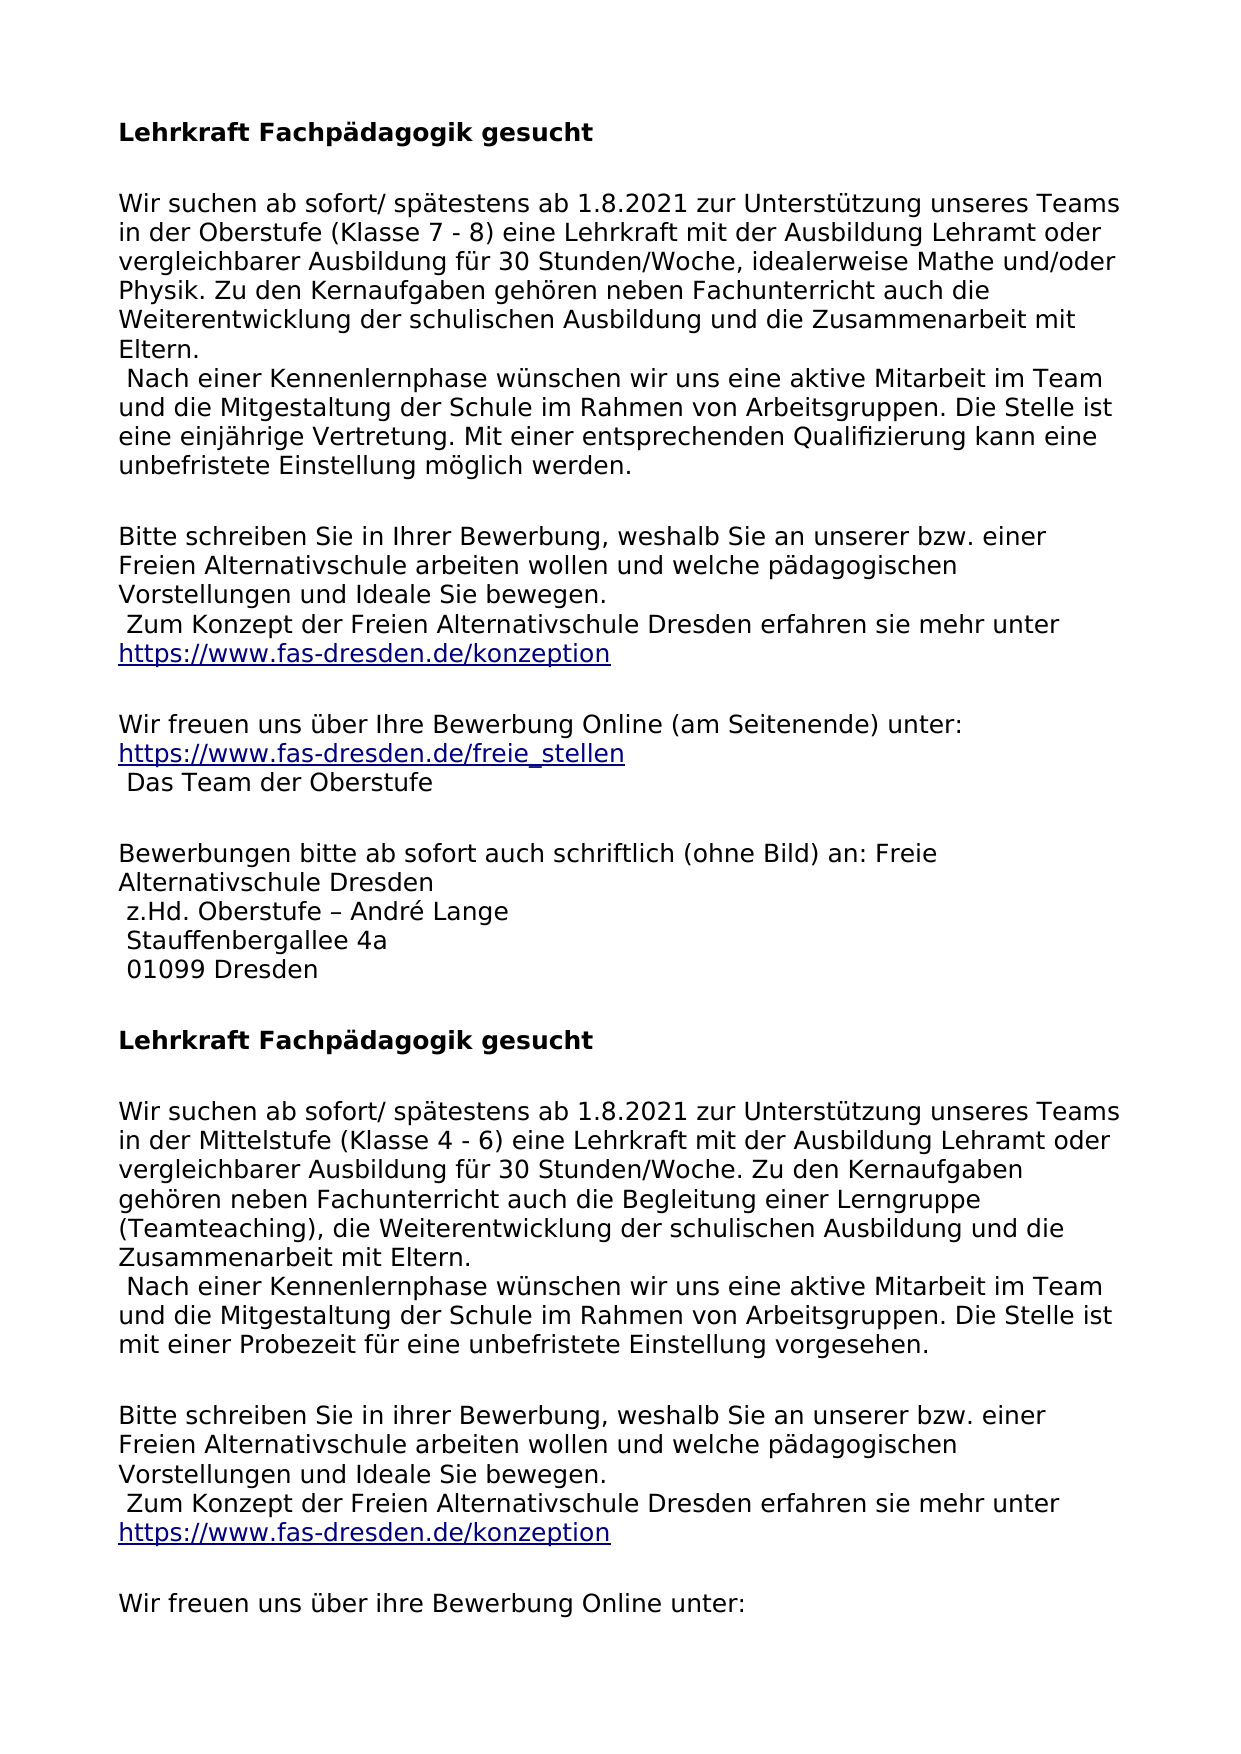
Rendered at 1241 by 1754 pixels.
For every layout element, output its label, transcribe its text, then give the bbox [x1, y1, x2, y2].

text Wir suchen ab sofort/ spätestens ab 1.8.2021 zur Unterstützung unseres Teams in der Mittelstufe (Klasse 4 - 6) eine Lehrkraft mit der Ausbildung Lehramt oder vergleichbarer Ausbildung für 30 Stunden/Woche. Zu den Kernaufgaben gehören neben Fachunterricht auch die Begleitung einer Lerngruppe (Teamteaching), die Weiterentwicklung der schulischen Ausbildung und die Zusammenarbeit mit Eltern. Nach einer Kennenlernphase wünschen wir uns eine aktive Mitarbeit im Team und die Mitgestaltung der Schule im Rahmen von Arbeitsgruppen. Die Stelle ist mit einer Probezeit für eine unbefristete Einstellung vorgesehen. [118, 1097, 1122, 1389]
text Wir freuen uns über Ihre Bewerbung Online (am Seitenende) unter: https://www.fas-dresden.de/freie_stellen Das Team der Oberstufe [118, 710, 1122, 826]
text Lehrkraft Fachpädagogik gesucht [118, 1026, 1122, 1085]
text Wir freuen uns über ihre Bewerbung Online unter: [118, 1589, 1122, 1618]
text Bitte schreiben Sie in ihrer Bewerbung, weshalb Sie an unserer bzw. einer Freien Alternativschule arbeiten wollen und welche pädagogischen Vorstellungen und Ideale Sie bewegen. Zum Konzept der Freien Alternativschule Dresden erfahren sie mehr unter https://www.fas-dresden.de/konzeption [118, 1401, 1122, 1576]
text Bitte schreiben Sie in Ihrer Bewerbung, weshalb Sie an unserer bzw. einer Freien Alternativschule arbeiten wollen und welche pädagogischen Vorstellungen und Ideale Sie bewegen. Zum Konzept der Freien Alternativschule Dresden erfahren sie mehr unter https://www.fas-dresden.de/konzeption [118, 522, 1122, 697]
text Lehrkraft Fachpädagogik gesucht [118, 118, 1122, 176]
text Wir suchen ab sofort/ spätestens ab 1.8.2021 zur Unterstützung unseres Teams in der Oberstufe (Klasse 7 - 8) eine Lehrkraft mit der Ausbildung Lehramt oder vergleichbarer Ausbildung für 30 Stunden/Woche, idealerweise Mathe und/oder Physik. Zu den Kernaufgaben gehören neben Fachunterricht auch die Weiterentwicklung der schulischen Ausbildung und die Zusammenarbeit mit Eltern. Nach einer Kennenlernphase wünschen wir uns eine aktive Mitarbeit im Team und die Mitgestaltung der Schule im Rahmen von Arbeitsgruppen. Die Stelle ist eine einjährige Vertretung. Mit einer entsprechenden Qualifizierung kann eine unbefristete Einstellung möglich werden. [118, 189, 1122, 510]
text Bewerbungen bitte ab sofort auch schriftlich (ohne Bild) an: Freie Alternativschule Dresden z.Hd. Oberstufe – André Lange Stauffenbergallee 4a 01099 Dresden [118, 839, 1122, 1014]
